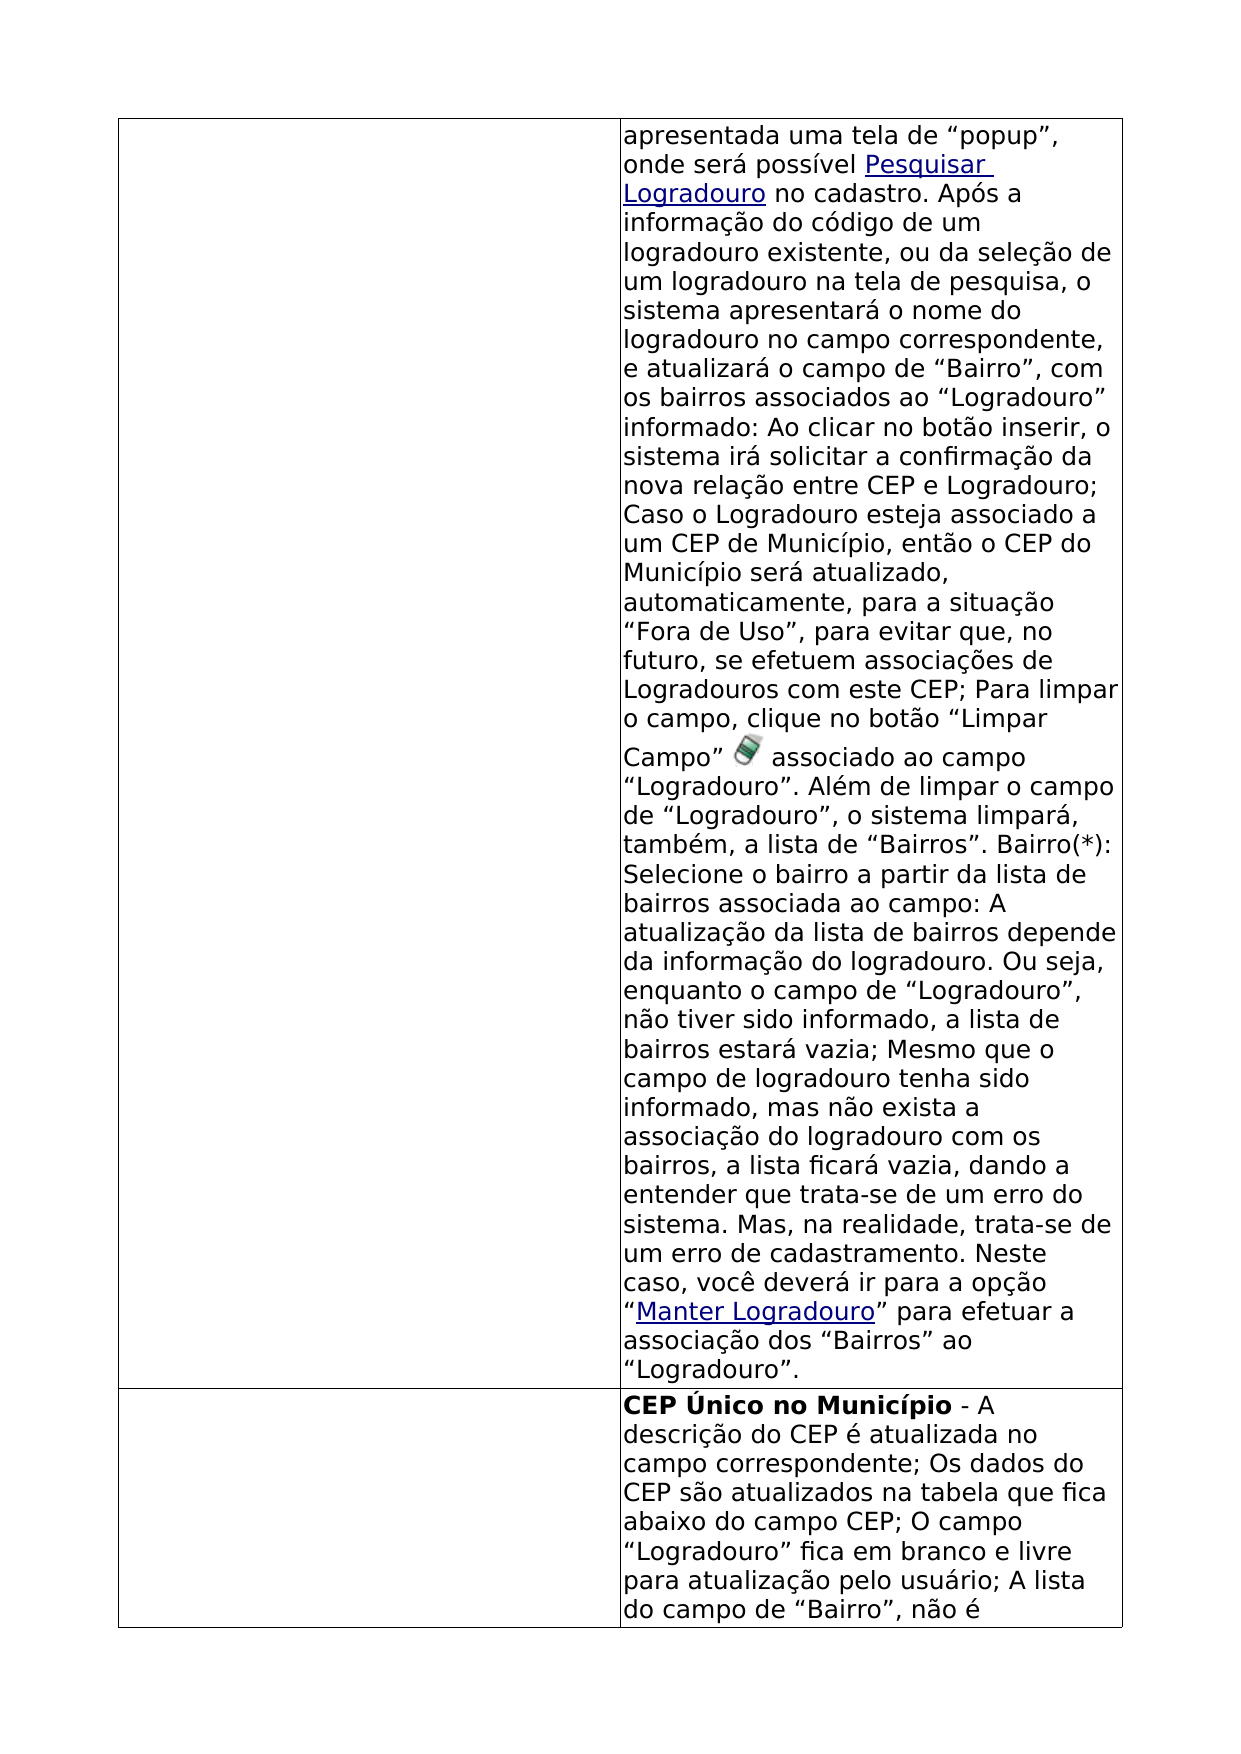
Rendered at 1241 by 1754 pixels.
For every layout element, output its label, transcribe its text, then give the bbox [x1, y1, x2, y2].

picture [732, 733, 764, 767]
table_cell [119, 1389, 620, 1627]
table_cell apresentada uma tela de “popup”, onde será possível Pesquisar Logradouro no cadastro. Após a informação do código de um logradouro existente, ou da seleção de um logradouro na tela de pesquisa, o sistema apresentará o nome do logradouro no campo correspondente, e atualizará o campo de “Bairro”, com os bairros associados ao “Logradouro” informado: Ao clicar no botão inserir, o sistema irá solicitar a confirmação da nova relação entre CEP e Logradouro; Caso o Logradouro esteja associado a um CEP de Município, então o CEP do Município será atualizado, automaticamente, para a situação “Fora de Uso”, para evitar que, no futuro, se efetuem associações de Logradouros com este CEP; Para limpar o campo, clique no botão “Limpar Campo” associado ao campo “Logradouro”. Além de limpar o campo de “Logradouro”, o sistema limpará, também, a lista de “Bairros”. Bairro(*): Selecione o bairro a partir da lista de bairros associada ao campo: A atualização da lista de bairros depende da informação do logradouro. Ou seja, enquanto o campo de “Logradouro”, não tiver sido informado, a lista de bairros estará vazia; Mesmo que o campo de logradouro tenha sido informado, mas não exista a associação do logradouro com os bairros, a lista ficará vazia, dando a entender que trata-se de um erro do sistema. Mas, na realidade, trata-se de um erro de cadastramento. Neste caso, você deverá ir para a opção “Manter Logradouro” para efetuar a associação dos “Bairros” ao “Logradouro”. [621, 119, 1122, 1388]
table_cell [119, 119, 620, 1388]
table_cell CEP Único no Município - A descrição do CEP é atualizada no campo correspondente; Os dados do CEP são atualizados na tabela que fica abaixo do campo CEP; O campo “Logradouro” fica em branco e livre para atualização pelo usuário; A lista do campo de “Bairro”, não é [621, 1389, 1122, 1627]
